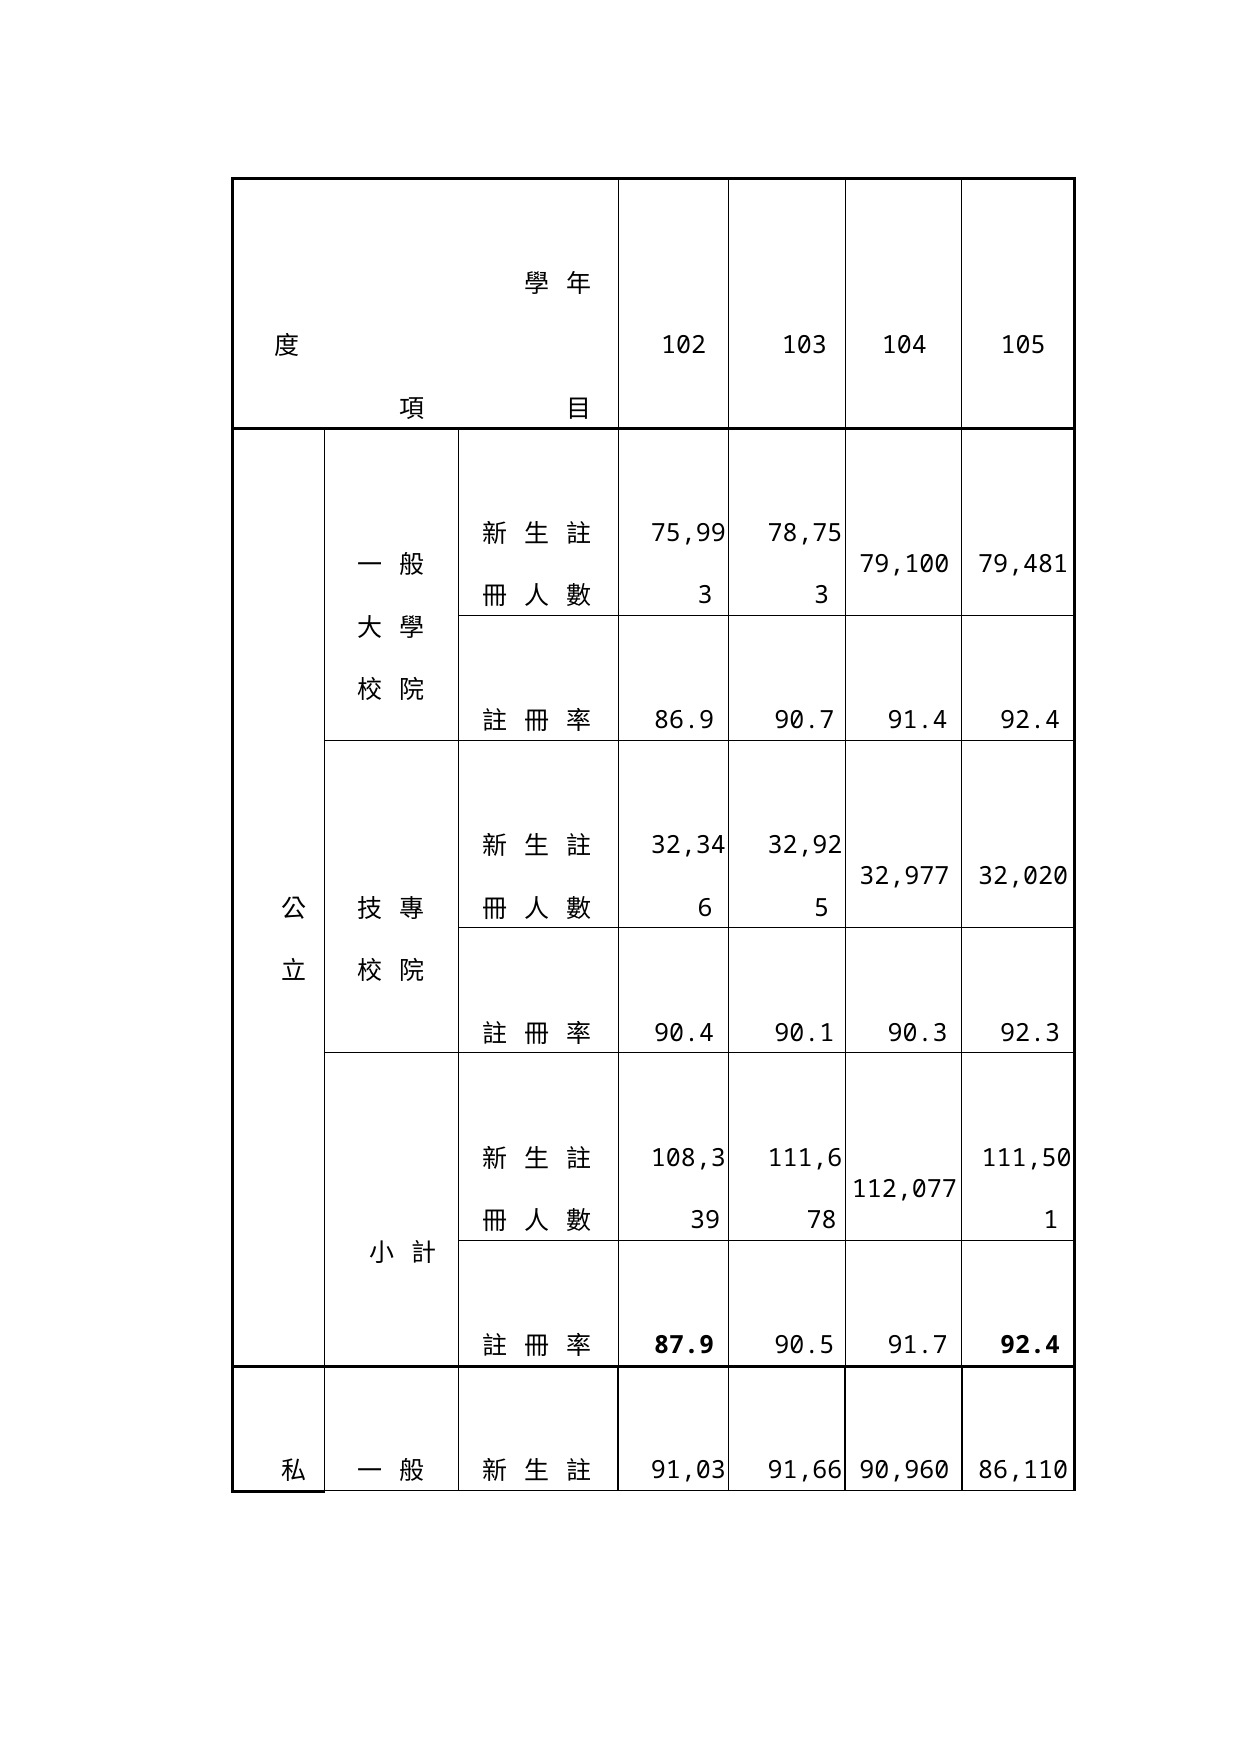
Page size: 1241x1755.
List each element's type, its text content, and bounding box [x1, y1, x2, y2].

table_cell 112,077 [846, 1053, 961, 1240]
table_cell 91.4 [846, 616, 961, 740]
table_cell 111,678 [729, 1053, 845, 1240]
table_cell 111,501 [962, 1053, 1073, 1240]
table_cell 92.4 [962, 1241, 1073, 1365]
table_cell 一般大學校院 [325, 430, 458, 740]
table_cell 79,481 [962, 430, 1073, 615]
table_cell 90,960 [846, 1368, 961, 1490]
table_cell 90.5 [729, 1241, 845, 1365]
table_cell 92.4 [962, 616, 1073, 740]
table_cell 新生註 [459, 1368, 617, 1490]
table_header 104 [846, 180, 961, 427]
table_cell 90.3 [846, 928, 961, 1052]
table_cell 86.9 [619, 616, 728, 740]
table_cell 一般 [325, 1368, 458, 1490]
table_cell 90.4 [619, 928, 728, 1052]
table_cell 92.3 [962, 928, 1073, 1052]
table_cell 87.9 [619, 1241, 728, 1365]
table_cell 註冊率 [459, 928, 618, 1052]
table_header 103 [729, 180, 845, 427]
table_cell 32,346 [619, 741, 728, 927]
table_cell 私 [234, 1368, 324, 1490]
table_header 105 [962, 180, 1073, 427]
table_cell 108,339 [619, 1053, 728, 1240]
table_cell 32,977 [846, 741, 961, 927]
table_cell 75,993 [619, 430, 728, 615]
table_cell 90.1 [729, 928, 845, 1052]
table_cell 註冊率 [459, 616, 618, 740]
table_header 學年度 項 目 [234, 180, 618, 427]
table_cell 新生註冊人數 [459, 1053, 618, 1240]
table_cell 79,100 [846, 430, 961, 615]
table_cell 註冊率 [459, 1241, 618, 1365]
table_cell 技專校院 [325, 741, 458, 1052]
table_cell 新生註冊人數 [459, 430, 618, 615]
table_header 102 [619, 180, 728, 427]
table_cell 小計 [325, 1053, 458, 1365]
table_cell 32,020 [962, 741, 1073, 927]
table_cell 91.7 [846, 1241, 961, 1365]
table_cell 91,66 [729, 1368, 844, 1490]
table_cell 78,753 [729, 430, 845, 615]
table_cell 91,03 [619, 1368, 728, 1490]
table_cell 公立 [234, 430, 324, 1365]
table_cell 86,110 [963, 1368, 1073, 1490]
table_cell 32,925 [729, 741, 845, 927]
table_cell 新生註冊人數 [459, 741, 618, 927]
table_cell 90.7 [729, 616, 845, 740]
